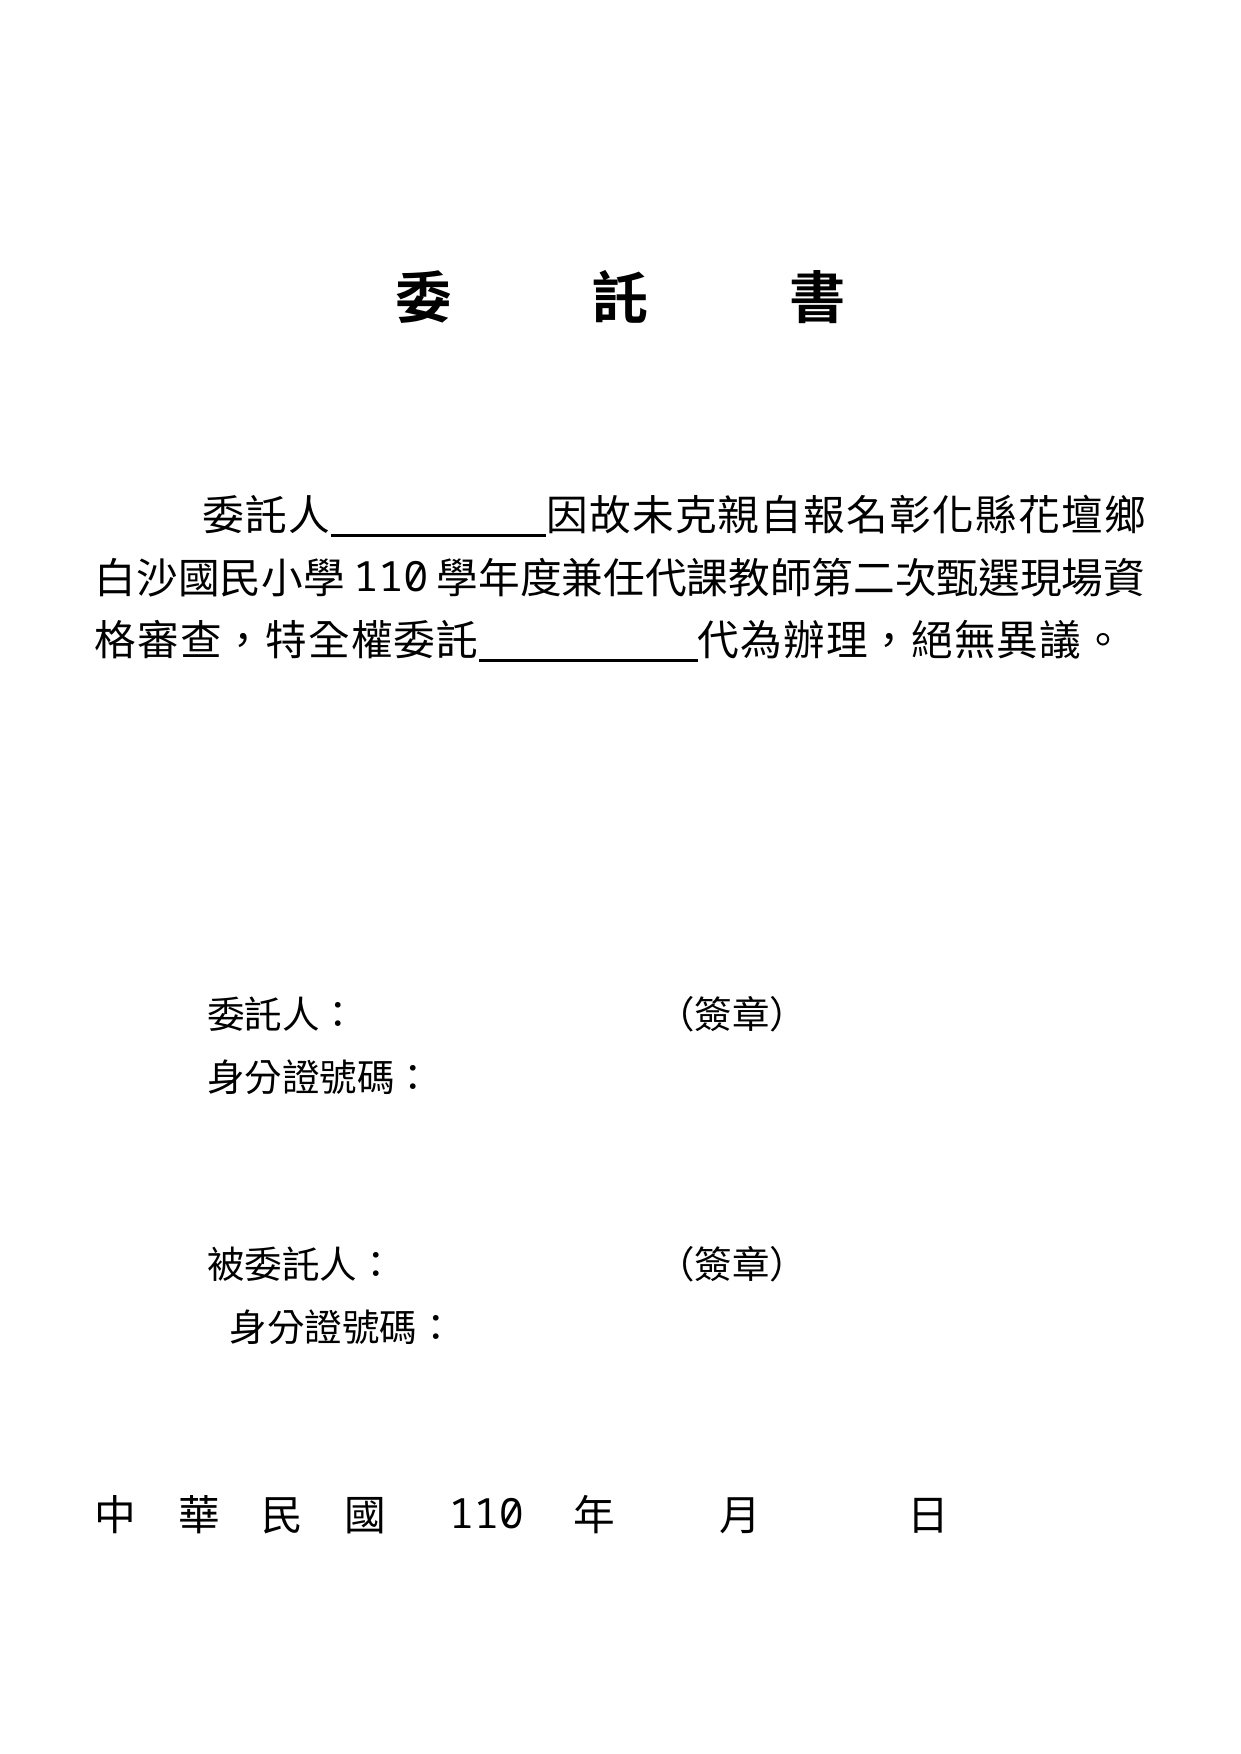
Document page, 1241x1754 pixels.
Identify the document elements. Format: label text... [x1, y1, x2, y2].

text 委託人 因故未克親自報名彰化縣花壇鄉白沙國民小學110學年度兼任代課教師第二次甄選現場資格審查，特全權委託 代為辦理，絕無異議。 [94, 408, 1146, 721]
text 委 託 書 [94, 221, 1146, 346]
text 委託人： （簽章） [94, 783, 1146, 1033]
text 被委託人： （簽章） 身分證號碼： [94, 1158, 1146, 1408]
text 身分證號碼： [94, 1033, 1146, 1158]
text 中 華 民 國 110 年 月 日 [94, 1408, 1146, 1533]
